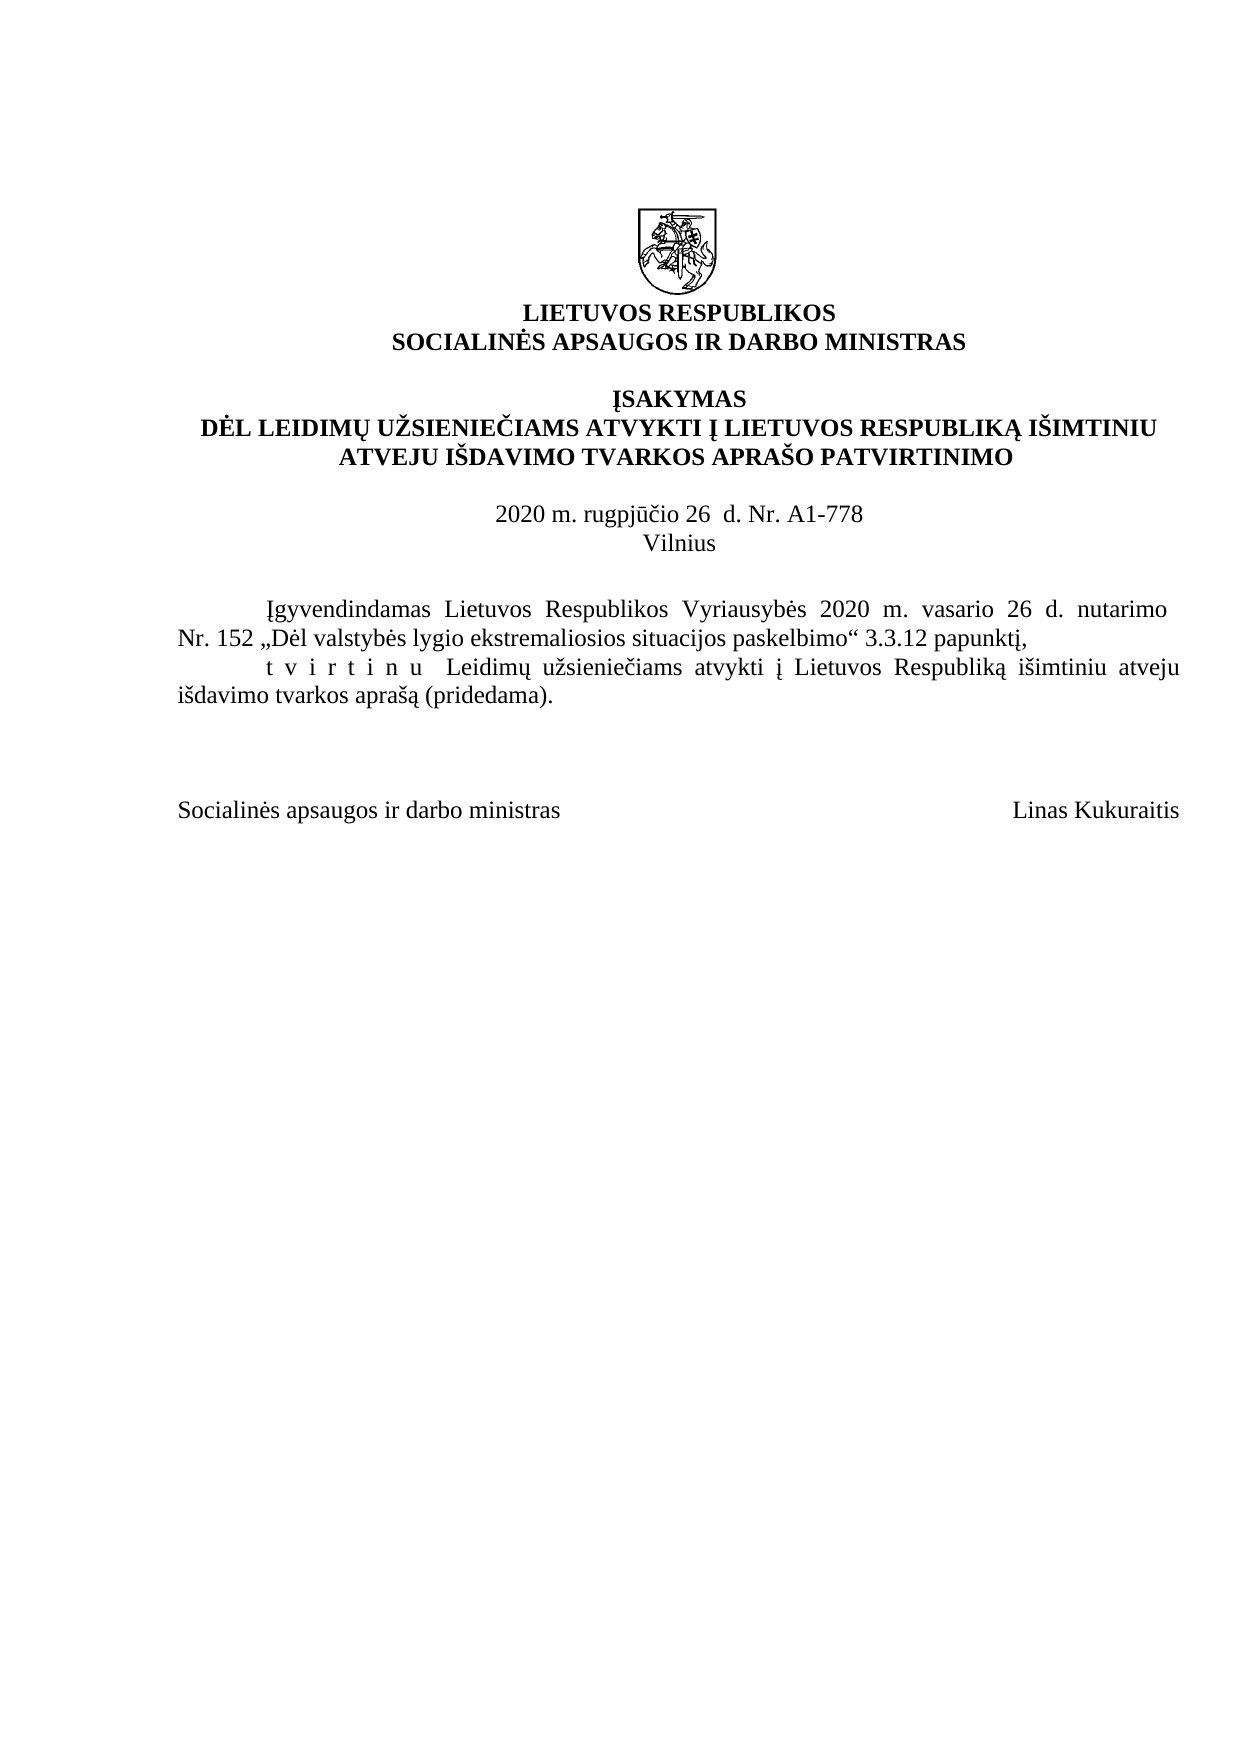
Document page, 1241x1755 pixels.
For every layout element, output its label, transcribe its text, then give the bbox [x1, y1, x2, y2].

text Socialinės apsaugos ir darbo ministras Linas Kukuraitis [177, 795, 1181, 824]
text SOCIALINĖS APSAUGOS IR DARBO MINISTRAS [177, 327, 1181, 355]
text ĮSAKYMAS [177, 384, 1181, 413]
text LIETUVOS RESPUBLIKOS [177, 298, 1181, 327]
text Įgyvendindamas Lietuvos Respublikos Vyriausybės 2020 m. vasario 26 d. nutarimo Nr. 152 „Dėl valstybės lygio ekstremaliosios situacijos paskelbimo“ 3.3.12 papunktį, [177, 594, 1181, 652]
text Vilnius [177, 528, 1181, 557]
text t v i r t i n u Leidimų užsieniečiams atvykti į Lietuvos Respubliką išimtiniu atveju išdavimo tvarkos aprašą (pridedama). [177, 652, 1181, 709]
text 2020 m. rugpjūčio 26 d. Nr. A1-778 [177, 499, 1181, 528]
text DĖL LEIDIMŲ UŽSIENIEČIAMS ATVYKTI Į LIETUVOS RESPUBLIKĄ IŠIMTINIU ATVEJU IŠDAVIMO TVARKOS APRAŠO PATVIRTINIMO [177, 413, 1181, 470]
